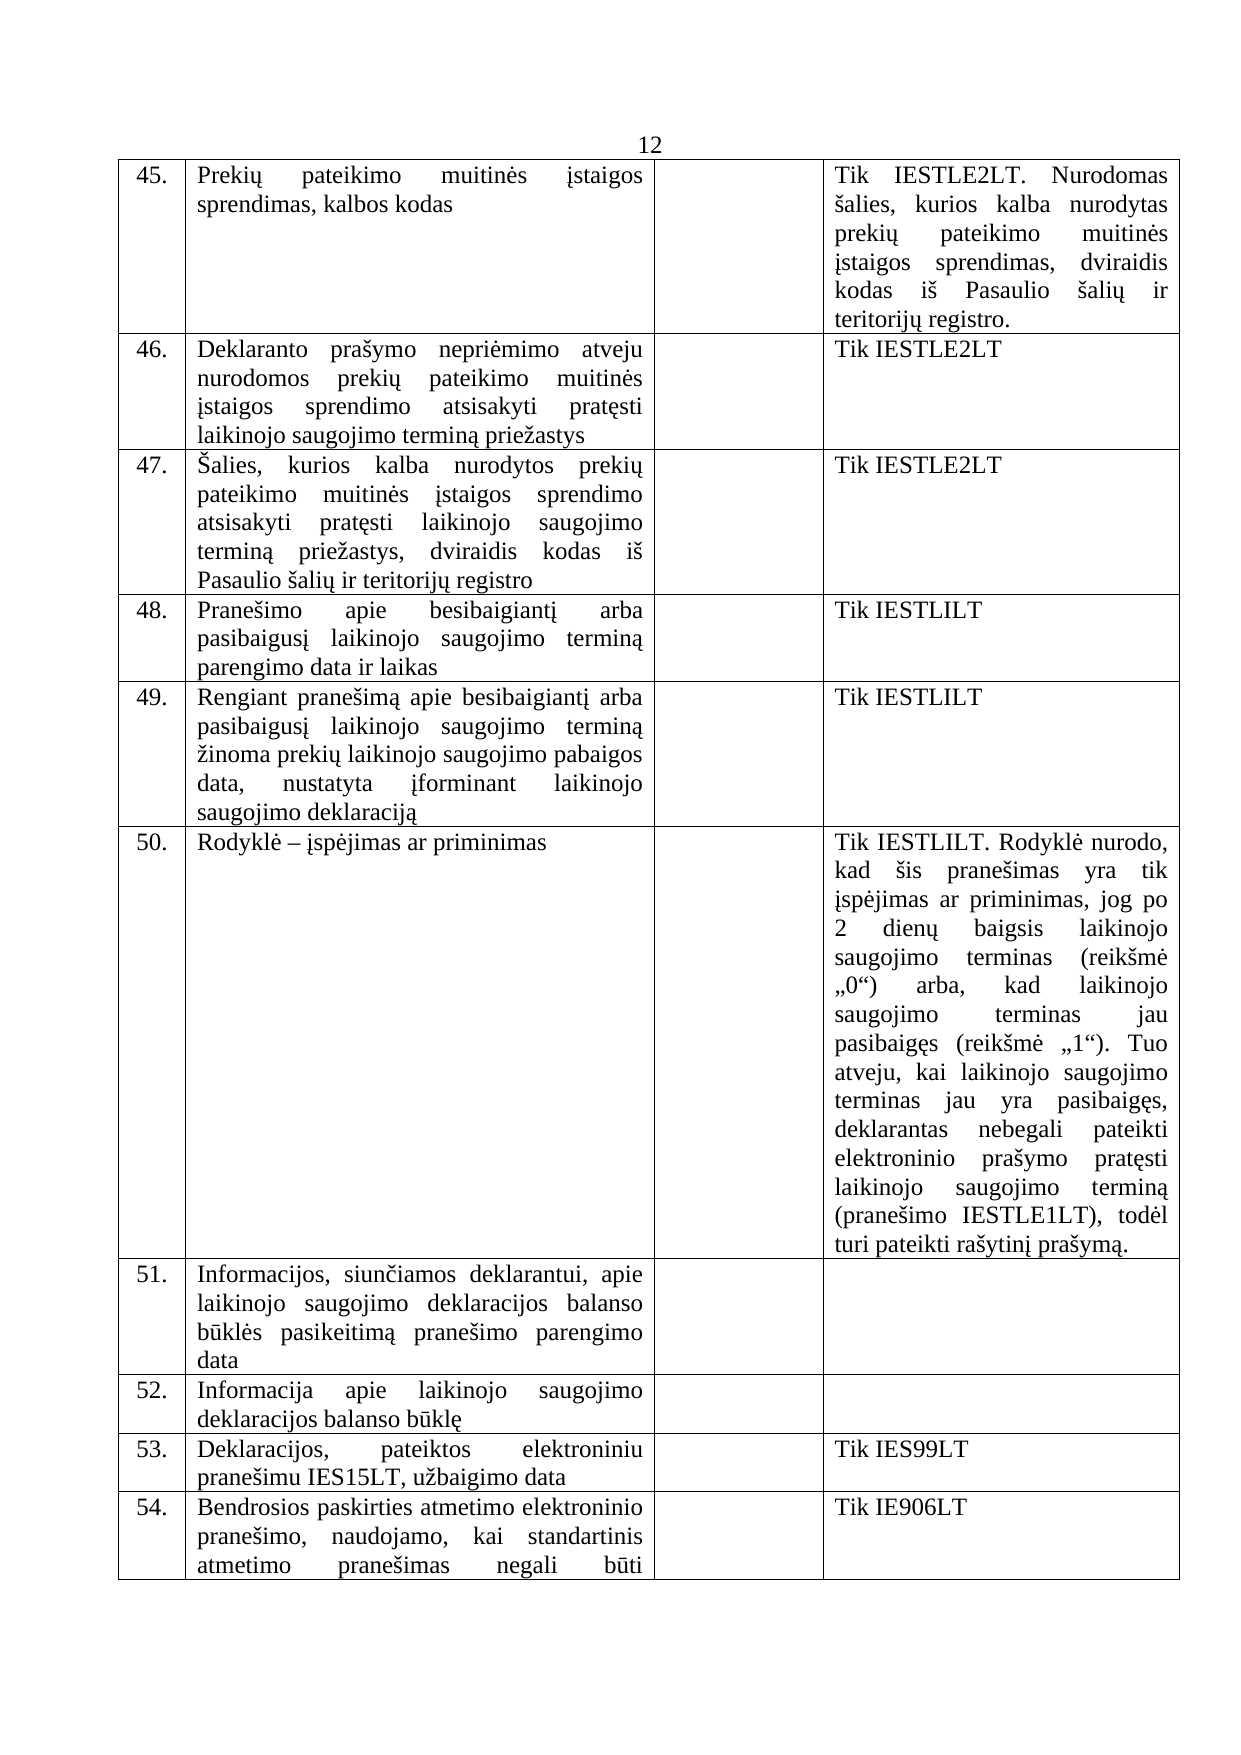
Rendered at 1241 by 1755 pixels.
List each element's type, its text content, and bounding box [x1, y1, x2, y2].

table_cell Rodyklė – įspėjimas ar priminimas [186, 827, 654, 1258]
table_cell Tik IES99LT [824, 1434, 1179, 1491]
table_cell Informacija apie laikinojo saugojimo deklaracijos balanso būklę [186, 1375, 654, 1433]
table_cell 47. [119, 450, 185, 594]
table_cell [655, 1434, 823, 1491]
table_cell Informacijos, siunčiamos deklarantui, apie laikinojo saugojimo deklaracijos balanso būklės pasikeitimą pranešimo parengimo data [186, 1259, 654, 1374]
table_cell Tik IESTLE2LT [824, 450, 1179, 594]
table_cell [655, 1375, 823, 1433]
table_cell 51. [119, 1259, 185, 1374]
table_cell [655, 682, 823, 826]
table_cell 53. [119, 1434, 185, 1491]
table_cell Deklaranto prašymo nepriėmimo atveju nurodomos prekių pateikimo muitinės įstaigos sprendimo atsisakyti pratęsti laikinojo saugojimo terminą priežastys [186, 334, 654, 449]
table_cell [655, 1492, 823, 1578]
table_cell Tik IESTLE2LT [824, 334, 1179, 449]
table_cell 52. [119, 1375, 185, 1433]
table_cell Deklaracijos, pateiktos elektroniniu pranešimu IES15LT, užbaigimo data [186, 1434, 654, 1491]
table_cell 48. [119, 595, 185, 681]
table_cell Rengiant pranešimą apie besibaigiantį arba pasibaigusį laikinojo saugojimo terminą žinoma prekių laikinojo saugojimo pabaigos data, nustatyta įforminant laikinojo saugojimo deklaraciją [186, 682, 654, 826]
table_cell 49. [119, 682, 185, 826]
table_cell 50. [119, 827, 185, 1258]
table_cell Tik IESTLILT [824, 595, 1179, 681]
table_cell [655, 450, 823, 594]
table_cell Tik IESTLE2LT. Nurodomas šalies, kurios kalba nurodytas prekių pateikimo muitinės įstaigos sprendimas, dviraidis kodas iš Pasaulio šalių ir teritorijų registro. [824, 160, 1179, 333]
table_cell [655, 827, 823, 1258]
table_cell 46. [119, 334, 185, 449]
table_cell [655, 1259, 823, 1374]
table_cell Tik IE906LT [824, 1492, 1179, 1578]
table_cell [824, 1375, 1179, 1433]
table_cell Tik IESTLILT [824, 682, 1179, 826]
table_cell 45. [119, 160, 185, 333]
table_cell [655, 160, 823, 333]
table_cell Tik IESTLILT. Rodyklė nurodo, kad šis pranešimas yra tik įspėjimas ar priminimas, jog po 2 dienų baigsis laikinojo saugojimo terminas (reikšmė „0“) arba, kad laikinojo saugojimo terminas jau pasibaigęs (reikšmė „1“). Tuo atveju, kai laikinojo saugojimo terminas jau yra pasibaigęs, deklarantas nebegali pateikti elektroninio prašymo pratęsti laikinojo saugojimo terminą (pranešimo IESTLE1LT), todėl turi pateikti rašytinį prašymą. [824, 827, 1179, 1258]
table_cell Šalies, kurios kalba nurodytos prekių pateikimo muitinės įstaigos sprendimo atsisakyti pratęsti laikinojo saugojimo terminą priežastys, dviraidis kodas iš Pasaulio šalių ir teritorijų registro [186, 450, 654, 594]
table_cell Pranešimo apie besibaigiantį arba pasibaigusį laikinojo saugojimo terminą parengimo data ir laikas [186, 595, 654, 681]
table_cell [824, 1259, 1179, 1374]
table_cell Prekių pateikimo muitinės įstaigos sprendimas, kalbos kodas [186, 160, 654, 333]
table_cell Bendrosios paskirties atmetimo elektroninio pranešimo, naudojamo, kai standartinis atmetimo pranešimas negali būti [186, 1492, 654, 1578]
table_cell [655, 595, 823, 681]
table_cell [655, 334, 823, 449]
table_cell 54. [119, 1492, 185, 1578]
